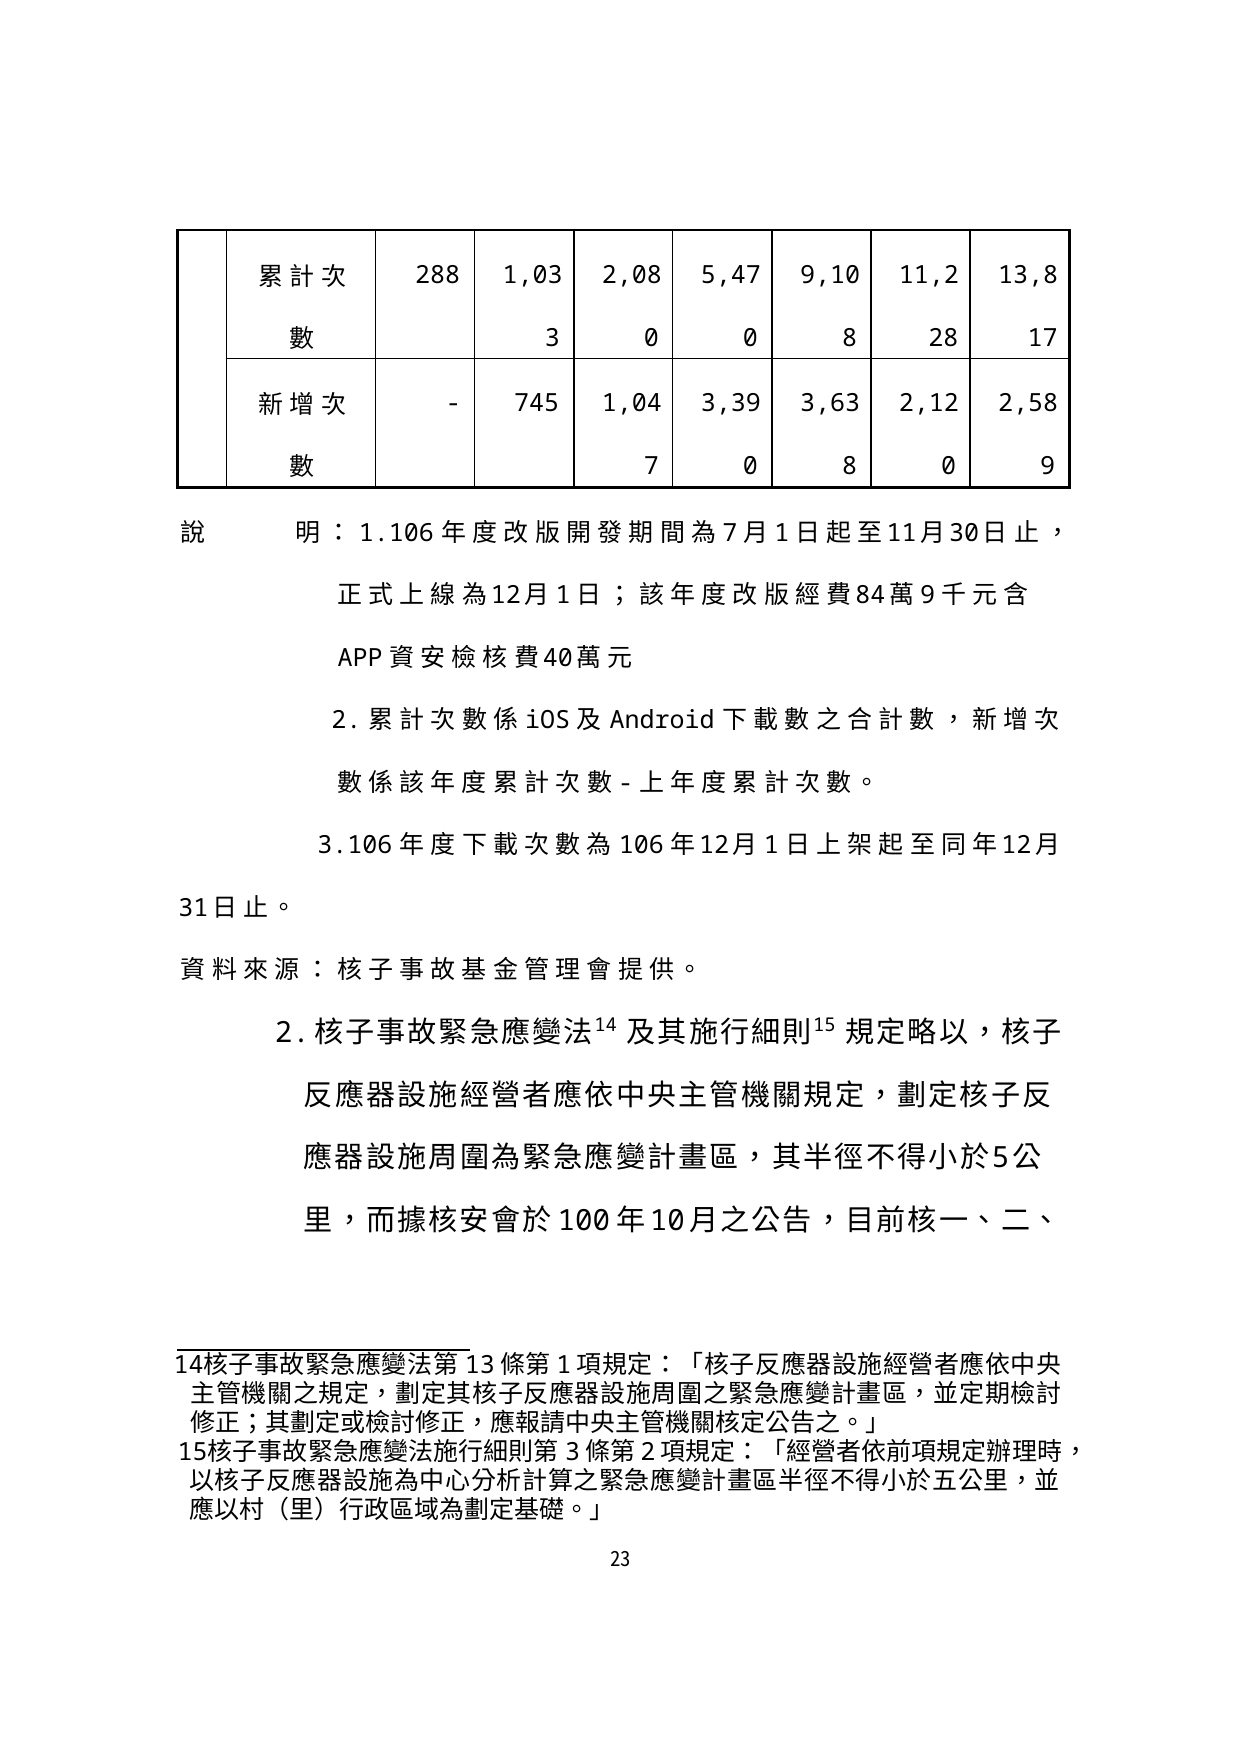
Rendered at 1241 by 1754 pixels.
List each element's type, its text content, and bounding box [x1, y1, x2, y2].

table_cell 288 [376, 231, 474, 357]
table_cell 1,033 [475, 231, 573, 357]
text 核子事故緊急應變法第13條第1項規定：「核子反應器設施經營者應依中央主管機關之規定，劃定其核子反應器設施周圍之緊急應變計畫區，並定期檢討修正；其劃定或檢討修正，應報請中央主管機關核定公告之。」 [173, 1350, 1063, 1437]
table_cell 9,108 [773, 231, 870, 357]
table_cell 累計次數 [227, 231, 375, 357]
table_cell 13,817 [971, 231, 1068, 357]
table_cell 2,120 [872, 359, 969, 486]
table_cell 新增次數 [227, 359, 375, 486]
table_cell 5,470 [673, 231, 771, 357]
text 核子事故緊急應變法施行細則第3條第2項規定：「經營者依前項規定辦理時，以核子反應器設施為中心分析計算之緊急應變計畫區半徑不得小於五公里，並應以村（里）行政區域為劃定基礎。」 [177, 1437, 1063, 1525]
table_cell 11,228 [872, 231, 969, 357]
text 2.累計次數係iOS及Android下載數之合計數，新增次數係該年度累計次數-上年度累計次數。 [177, 676, 1063, 801]
table_cell 3,390 [673, 359, 771, 486]
table_cell [179, 231, 226, 486]
table_cell 2,589 [971, 359, 1068, 486]
text 說 明：1.106年度改版開發期間為7月1日起至11月30日止，正式上線為12月1日；該年度改版經費84萬9千元含APP資安檢核費40萬元 [177, 489, 1063, 676]
table_cell 3,638 [773, 359, 870, 486]
table_cell 2,080 [575, 231, 672, 357]
table_cell 1,047 [575, 359, 672, 486]
table_cell 745 [475, 359, 573, 486]
text 3.106年度下載次數為106年12月1日上架起至同年12月31日止。 [177, 801, 1063, 926]
text 2.核子事故緊急應變法及其施行細則規定略以，核子反應器設施經營者應依中央主管機關規定，劃定核子反應器設施周圍為緊急應變計畫區，其半徑不得小於5公里，而據核安會於100年10月之公告，目前核一、二、 [266, 989, 1063, 1239]
table_cell - [376, 359, 474, 486]
text 資料來源：核子事故基金管理會提供。 [176, 926, 1063, 989]
